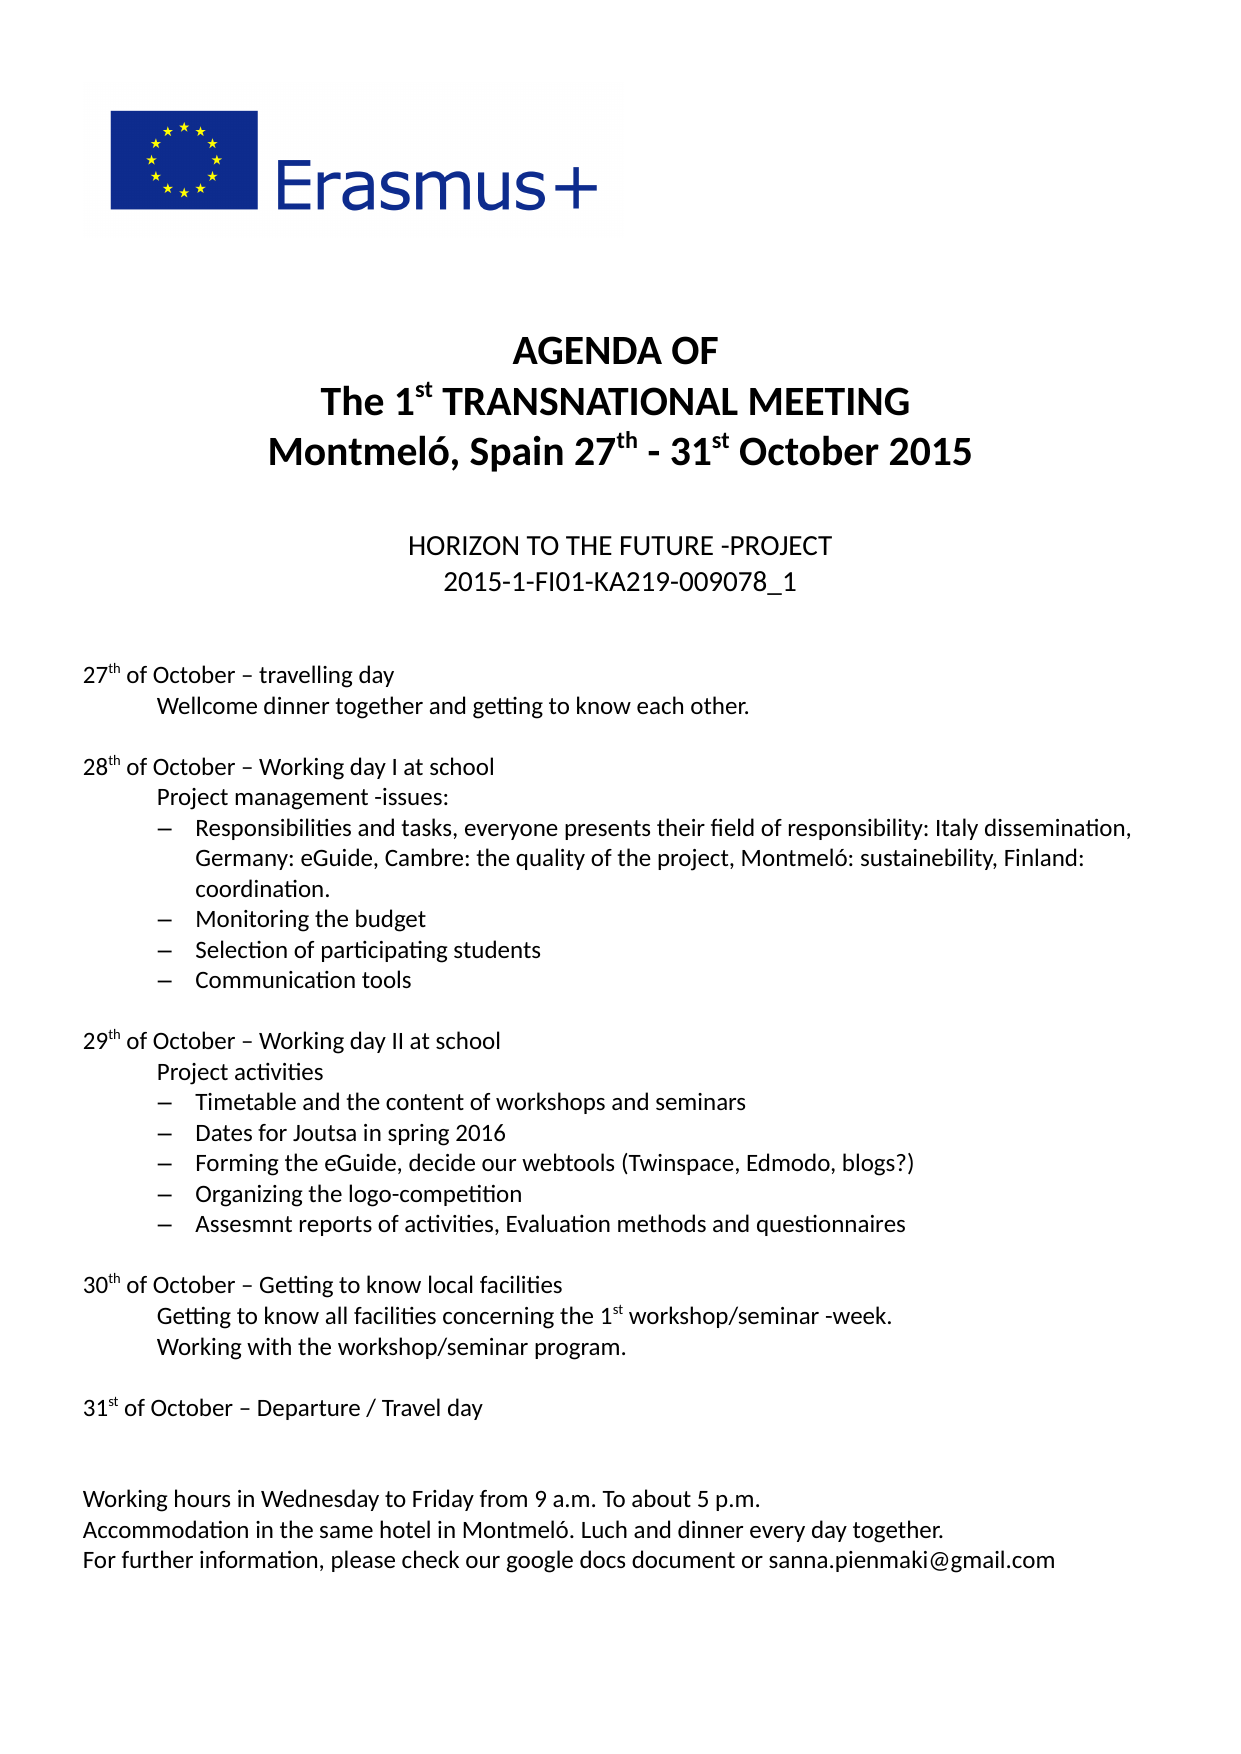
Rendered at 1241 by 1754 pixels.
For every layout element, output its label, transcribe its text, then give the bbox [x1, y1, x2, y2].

text 27th of October – travelling day [83, 659, 1157, 690]
text Accommodation in the same hotel in Montmeló. Luch and dinner every day together. [83, 1514, 1157, 1544]
text 30th of October – Getting to know local facilities [83, 1270, 1157, 1300]
text Working with the workshop/seminar program. [83, 1331, 1157, 1361]
text 29th of October – Working day II at school [83, 1026, 1157, 1056]
text Wellcome dinner together and getting to know each other. [83, 690, 1157, 720]
text 28th of October – Working day I at school [83, 751, 1157, 781]
text 31st of October – Departure / Travel day [83, 1392, 1157, 1422]
list Monitoring the budget [158, 903, 1157, 934]
text For further information, please check our google docs document or sanna.pienmaki@gmail.com [83, 1544, 1157, 1575]
text Working hours in Wednesday to Friday from 9 a.m. To about 5 p.m. [83, 1483, 1157, 1514]
text The 1st TRANSNATIONAL MEETING [83, 374, 1157, 425]
list Selection of participating students [158, 934, 1157, 964]
list Timetable and the content of workshops and seminars [158, 1087, 1157, 1117]
picture [82, 82, 625, 238]
list Assesmnt reports of activities, Evaluation methods and questionnaires [158, 1209, 1157, 1239]
list Responsibilities and tasks, everyone presents their field of responsibility: Italy dissemination, Germany: eGuide, Cambre: the quality of the project, Montmeló: sustainebility, Finland: coordination. [158, 812, 1157, 903]
text Project activities [83, 1056, 1157, 1087]
list Organizing the logo-competition [158, 1178, 1157, 1209]
list Forming the eGuide, decide our webtools (Twinspace, Edmodo, blogs?) [158, 1148, 1157, 1178]
text 2015-1-FI01-KA219-009078_1 [83, 563, 1157, 598]
text Getting to know all facilities concerning the 1st workshop/seminar -week. [83, 1300, 1157, 1331]
list Communication tools [158, 964, 1157, 995]
text AGENDA OF [83, 324, 1157, 374]
text Project management -issues: [83, 781, 1157, 812]
text HORIZON TO THE FUTURE -PROJECT [83, 527, 1157, 563]
list Dates for Joutsa in spring 2016 [158, 1117, 1157, 1148]
text Montmeló, Spain 27th - 31st October 2015 [83, 425, 1157, 476]
